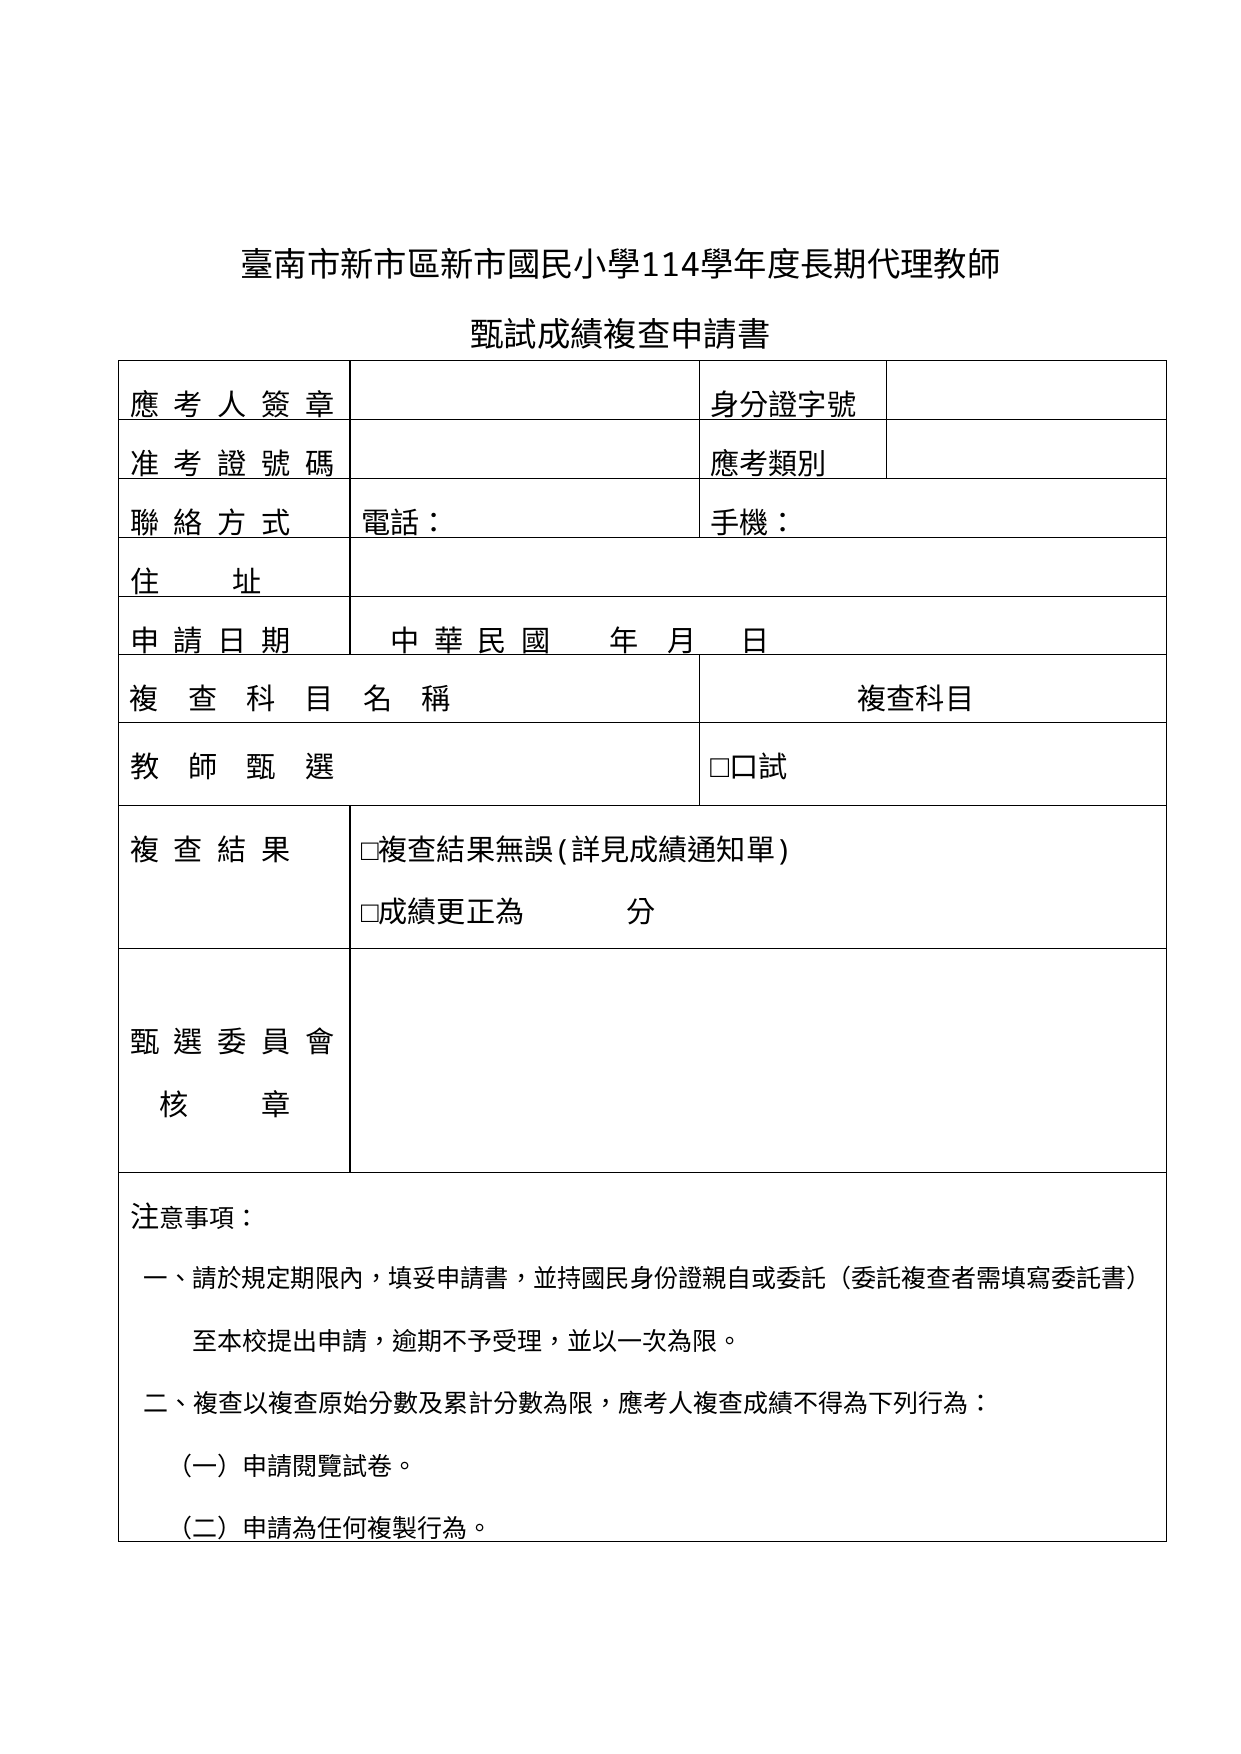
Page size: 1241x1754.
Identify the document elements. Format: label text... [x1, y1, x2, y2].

table_cell □口試 □試教 [700, 723, 1166, 805]
table_cell 複 查 科 目 名 稱 [119, 655, 699, 722]
table_cell 複查科目 (請勾選欄) [700, 655, 1166, 722]
table_cell 聯 絡 方 式 [119, 479, 349, 537]
table_cell [351, 538, 1166, 596]
table_cell 准 考 證 號 碼 [119, 420, 349, 478]
table_cell 應考類別 [700, 420, 886, 478]
table_header [351, 361, 699, 419]
text 甄試成績複查申請書 [118, 290, 1122, 353]
table_cell 手機： [700, 479, 1166, 537]
table_cell [351, 420, 699, 478]
table_cell 甄 選 委 員 會 核 章 [119, 949, 349, 1172]
table_cell [887, 420, 1166, 478]
table_cell 住 址 [119, 538, 349, 596]
table_cell 電話： [351, 479, 699, 537]
table_cell 申 請 日 期 [119, 597, 349, 654]
table_header 應 考 人 簽 章 [119, 361, 349, 419]
table_cell 中 華 民 國 年 月 日 [351, 597, 1166, 654]
table_cell 教 師 甄 選 [119, 723, 699, 805]
table_cell [351, 949, 1166, 1172]
table_header [887, 361, 1166, 419]
table_cell 複 查 結 果 [119, 806, 349, 948]
table_header 身分證字號 [700, 361, 886, 419]
table_cell □複查結果無誤(詳見成績通知單) □成績更正為 分 [351, 806, 1166, 948]
text 臺南市新市區新市國民小學114學年度長期代理教師 [118, 221, 1122, 283]
table_cell 注意事項： 一、請於規定期限內，填妥申請書，並持國民身份證親自或委託（委託複查者需填寫委託書）至本校提出申請，逾期不予受理，並以一次為限。 二、複查以複查原始分數及累計分數為限，應考人複查成績不得為下列行為： （一）申請閱覽試卷。 （二）申請為任何複製行為。 （三）要求重新評閱。 （四）要求告知甄選委員、命題委員、閱卷委員、口試委員、試教委員之姓名及有關料。 三、複查項目僅限應考人申請部分，非為申請複查部分，概不複查。 [119, 1173, 1166, 1541]
